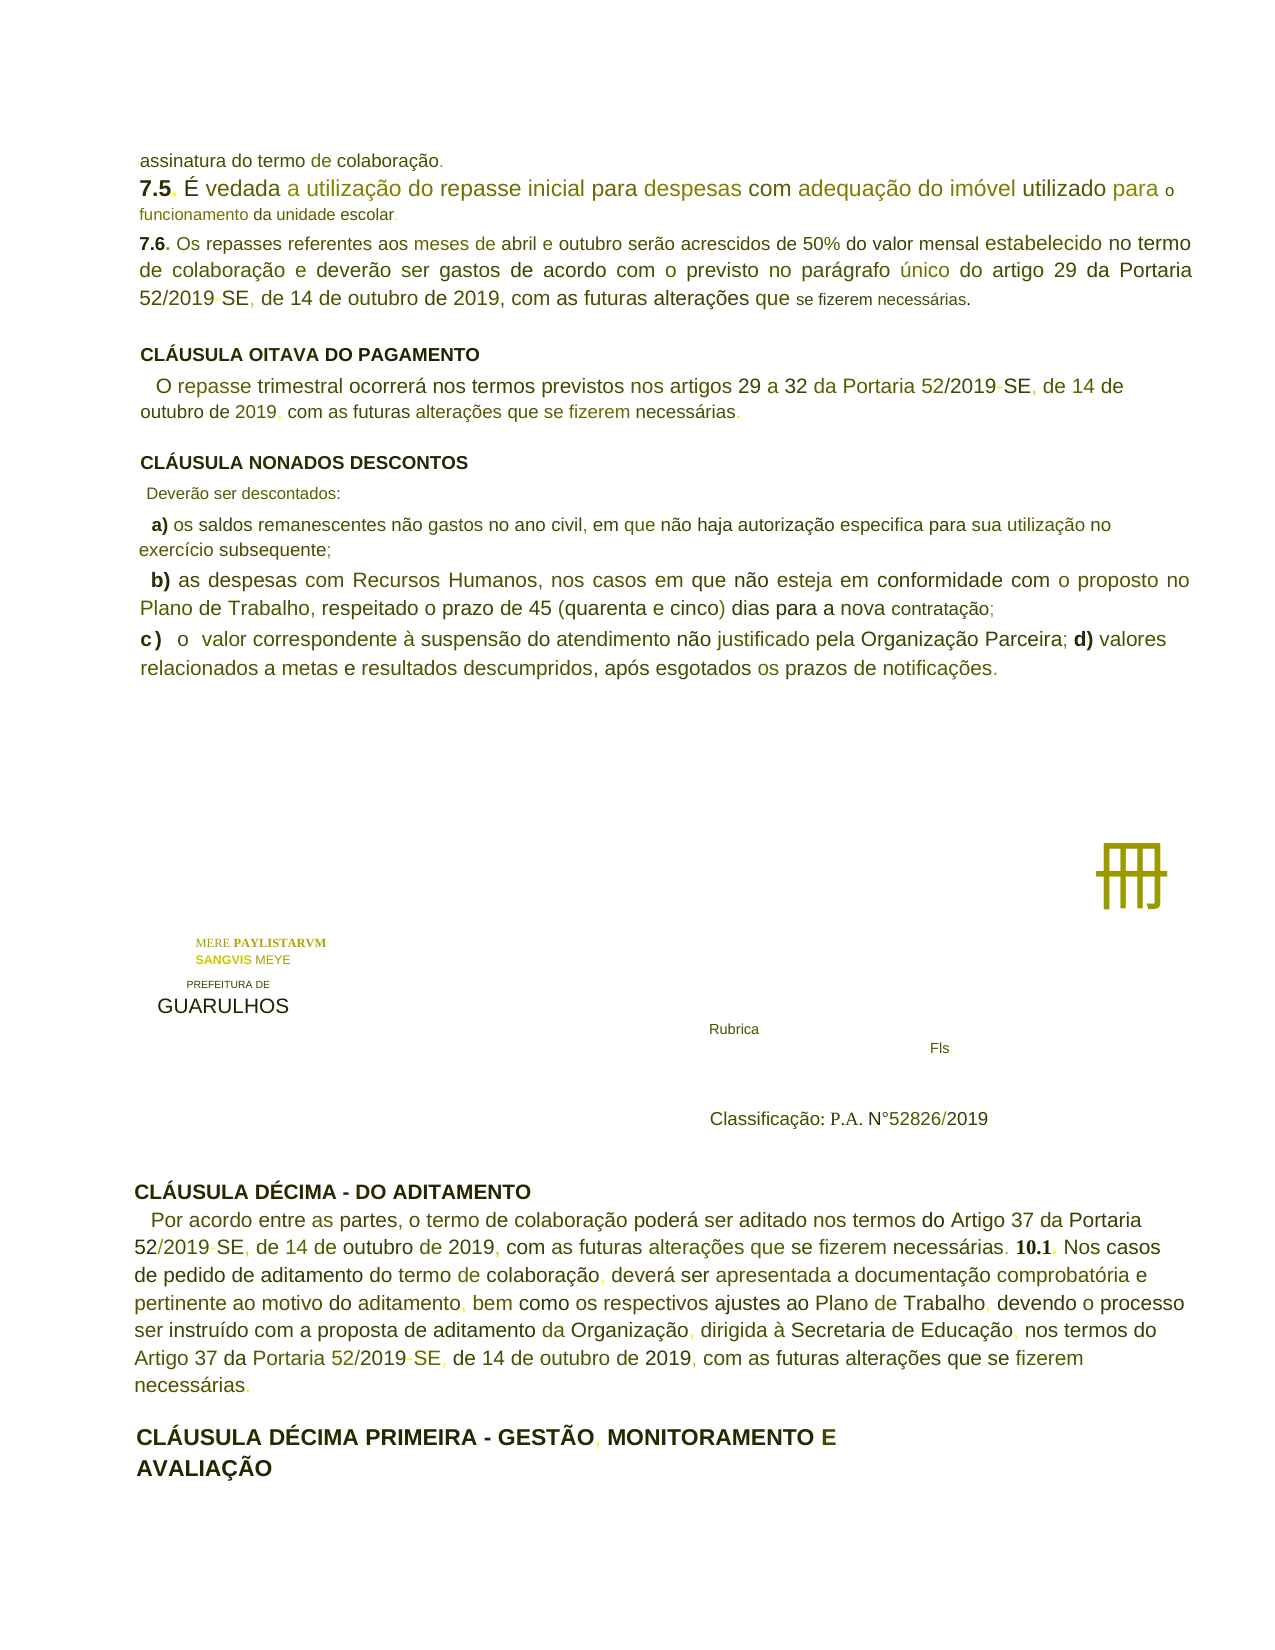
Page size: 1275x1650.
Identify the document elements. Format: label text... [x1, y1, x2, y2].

text PREFEITURA DE [186, 978, 397, 990]
text c) o valor correspondente à suspensão do atendimento não justificado pela Organização Parceira; d) valores relacionados a metas e resultados descumpridos, após esgotados os prazos de notificações. [140, 627, 1189, 680]
text a) os saldos remanescentes não gastos no ano civil, em que não haja autorização especifica para sua utilização no exercício subsequente; [138, 514, 1190, 560]
text Fls. [930, 1040, 1036, 1057]
text 7.5. É vedada a utilização do repasse inicial para despesas com adequação do imóvel utilizado para o funcionamento da unidade escolar. [139, 175, 1191, 223]
text CLÁUSULA DÉCIMA - DO ADITAMENTO [134, 1180, 566, 1204]
text CLÁUSULA NONADOS DESCONTOS [140, 451, 559, 473]
text b) as despesas com Recursos Humanos, nos casos em que não esteja em conformidade com o proposto no Plano de Trabalho, respeitado o prazo de 45 (quarenta e cinco) dias para a nova contratação; [139, 568, 1191, 620]
text CLÁUSULA DÉCIMA PRIMEIRA - GESTÃO, MONITORAMENTO E AVALIAÇÃO [136, 1424, 905, 1481]
text Por acordo entre as partes, o termo de colaboração poderá ser aditado nos termos do Artigo 37 da Portaria 52/2019-SE, de 14 de outubro de 2019, com as futuras alterações que se fizerem necessárias. 10.1. Nos casos de pedido de aditamento do termo de colaboração, deverá ser apresentada a documentação comprobatória e pertinente ao motivo do aditamento, bem como os respectivos ajustes ao Plano de Trabalho, devendo o processo ser instruído com a proposta de aditamento da Organização, dirigida à Secretaria de Educação, nos termos do Artigo 37 da Portaria 52/2019-SE, de 14 de outubro de 2019, com as futuras alterações que se fizerem necessárias. [134, 1208, 1186, 1397]
text O repasse trimestral ocorrerá nos termos previstos nos artigos 29 a 32 da Portaria 52/2019-SE, de 14 de outubro de 2019, com as futuras alterações que se fizerem necessárias. [140, 373, 1192, 422]
text assinatura do termo de colaboração. [139, 150, 1191, 172]
text 7.6. Os repasses referentes aos meses de abril e outubro serão acrescidos de 50% do valor mensal estabelecido no termo de colaboração e deverão ser gastos de acordo com o previsto no parágrafo único do artigo 29 da Portaria 52/2019-SE, de 14 de outubro de 2019, com as futuras alterações que se fizerem necessárias. [139, 230, 1192, 309]
text Classificação: P.A. N°52826/2019 [709, 1108, 1132, 1129]
text Rubrica [709, 1021, 859, 1038]
text MERE PAYLISTARVM SANGVIS MEYE [195, 936, 384, 967]
text GUARULHOS [157, 993, 428, 1017]
text CLÁUSULA OITAVA DO PAGAMENTO [140, 344, 568, 366]
text 冊 [1093, 831, 1274, 920]
text Deverão ser descontados: [146, 484, 470, 503]
